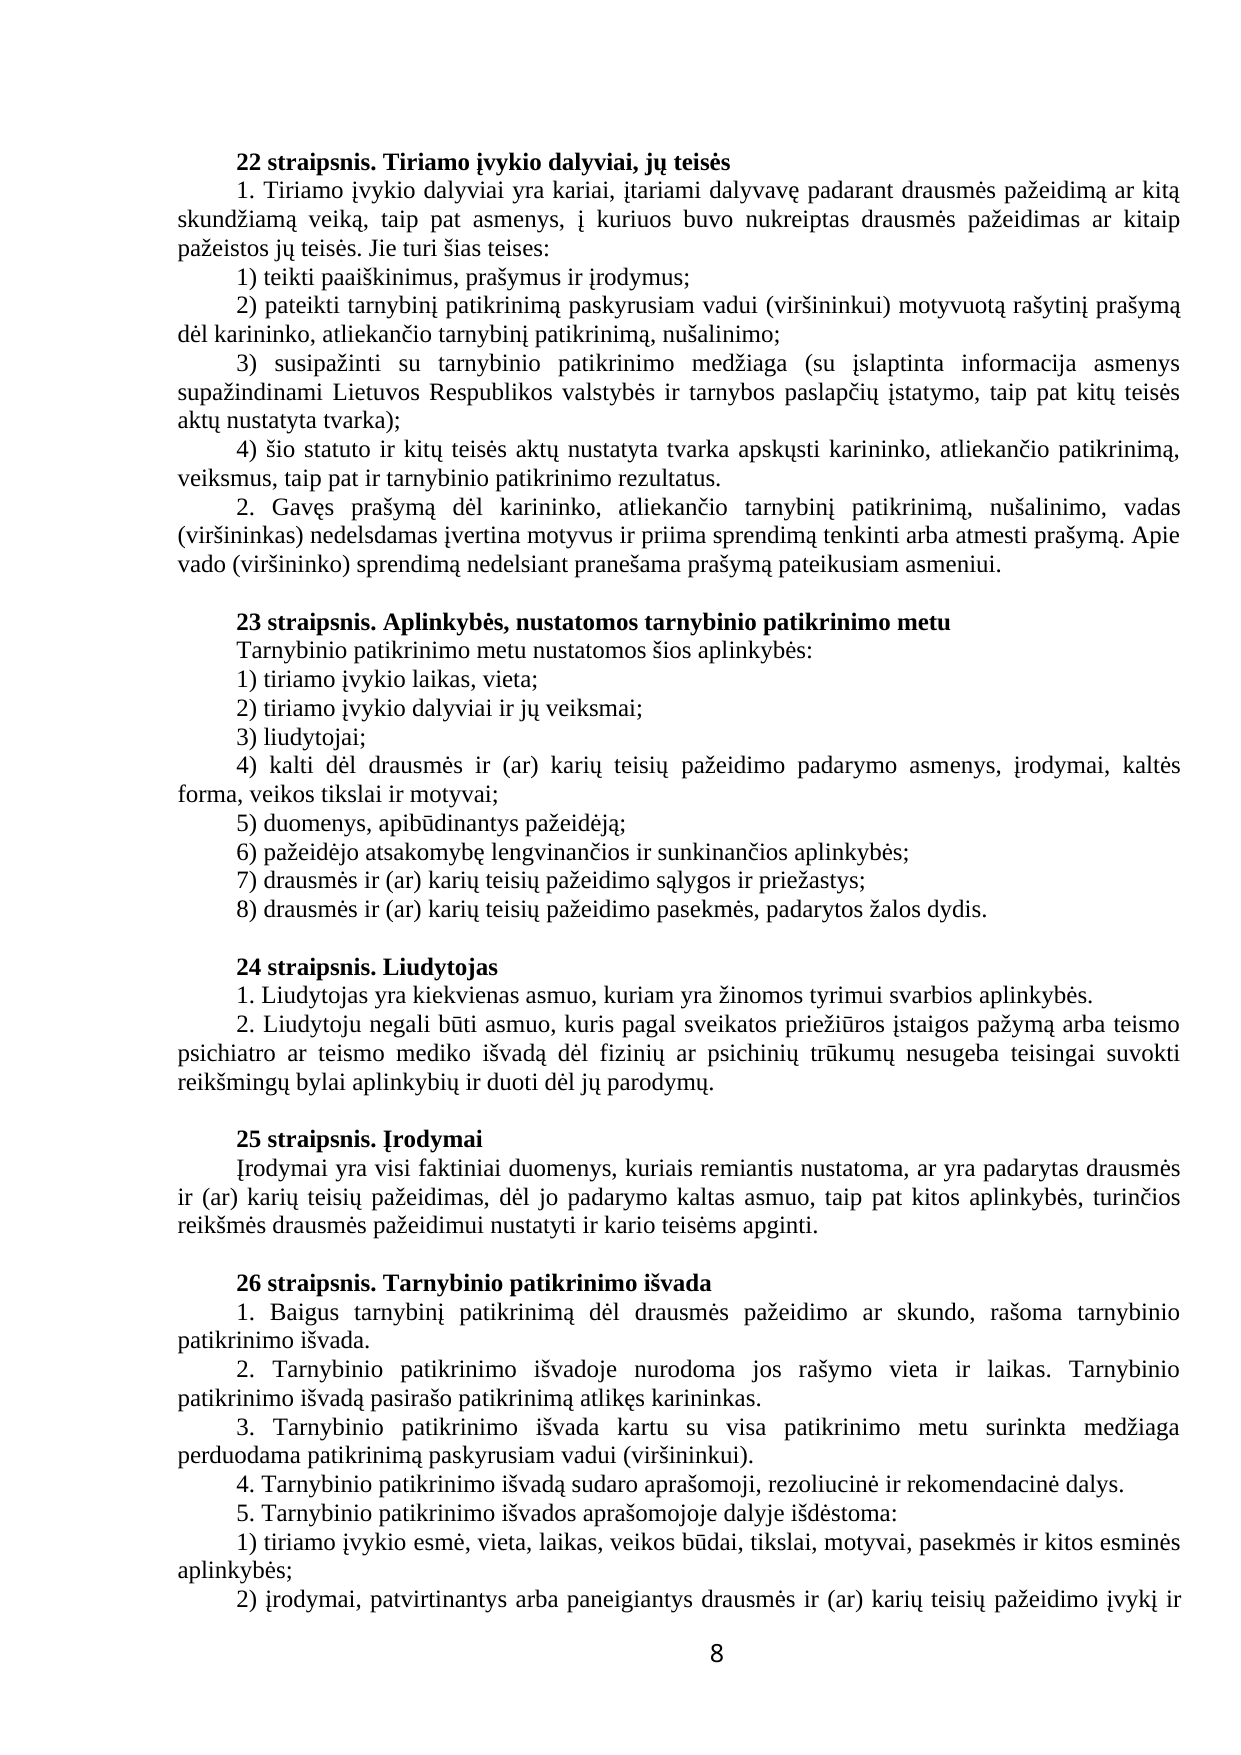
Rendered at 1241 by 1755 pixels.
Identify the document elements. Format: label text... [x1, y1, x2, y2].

text 22 straipsnis. Tiriamo įvykio dalyviai, jų teisės [177, 147, 1181, 176]
text 4. Tarnybinio patikrinimo išvadą sudaro aprašomoji, rezoliucinė ir rekomendacinė dalys. [177, 1469, 1181, 1498]
text 1. Tiriamo įvykio dalyviai yra kariai, įtariami dalyvavę padarant drausmės pažeidimą ar kitą skundžiamą veiką, taip pat asmenys, į kuriuos buvo nukreiptas drausmės pažeidimas ar kitaip pažeistos jų teisės. Jie turi šias teises: [177, 176, 1181, 262]
text 3) liudytojai; [177, 722, 1181, 751]
text 26 straipsnis. Tarnybinio patikrinimo išvada [177, 1268, 1181, 1297]
text 4) kalti dėl drausmės ir (ar) karių teisių pažeidimo padarymo asmenys, įrodymai, kaltės forma, veikos tikslai ir motyvai; [177, 751, 1181, 808]
text 2) tiriamo įvykio dalyviai ir jų veiksmai; [177, 693, 1181, 722]
text 5) duomenys, apibūdinantys pažeidėją; [177, 808, 1181, 837]
text 3) susipažinti su tarnybinio patikrinimo medžiaga (su įslaptinta informacija asmenys supažindinami Lietuvos Respublikos valstybės ir tarnybos paslapčių įstatymo, taip pat kitų teisės aktų nustatyta tvarka); [177, 348, 1181, 434]
text 1. Liudytojas yra kiekvienas asmuo, kuriam yra žinomos tyrimui svarbios aplinkybės. [177, 981, 1181, 1009]
text 8) drausmės ir (ar) karių teisių pažeidimo pasekmės, padarytos žalos dydis. [177, 894, 1181, 923]
text 2) įrodymai, patvirtinantys arba paneigiantys drausmės ir (ar) karių teisių pažeidimo įvykį ir [177, 1584, 1181, 1613]
text 2. Tarnybinio patikrinimo išvadoje nurodoma jos rašymo vieta ir laikas. Tarnybinio patikrinimo išvadą pasirašo patikrinimą atlikęs karininkas. [177, 1354, 1181, 1412]
text Įrodymai yra visi faktiniai duomenys, kuriais remiantis nustatoma, ar yra padarytas drausmės ir (ar) karių teisių pažeidimas, dėl jo padarymo kaltas asmuo, taip pat kitos aplinkybės, turinčios reikšmės drausmės pažeidimui nustatyti ir kario teisėms apginti. [177, 1153, 1181, 1239]
text 23 straipsnis. Aplinkybės, nustatomos tarnybinio patikrinimo metu [177, 607, 1181, 636]
text 1) tiriamo įvykio esmė, vieta, laikas, veikos būdai, tikslai, motyvai, pasekmės ir kitos esminės aplinkybės; [177, 1527, 1181, 1584]
text Tarnybinio patikrinimo metu nustatomos šios aplinkybės: [177, 636, 1181, 664]
text 5. Tarnybinio patikrinimo išvados aprašomojoje dalyje išdėstoma: [177, 1498, 1181, 1527]
text 2. Gavęs prašymą dėl karininko, atliekančio tarnybinį patikrinimą, nušalinimo, vadas (viršininkas) nedelsdamas įvertina motyvus ir priima sprendimą tenkinti arba atmesti prašymą. Apie vado (viršininko) sprendimą nedelsiant pranešama prašymą pateikusiam asmeniui. [177, 492, 1181, 578]
text 6) pažeidėjo atsakomybę lengvinančios ir sunkinančios aplinkybės; [177, 837, 1181, 866]
text 1) teikti paaiškinimus, prašymus ir įrodymus; [177, 262, 1181, 291]
text 4) šio statuto ir kitų teisės aktų nustatyta tvarka apskųsti karininko, atliekančio patikrinimą, veiksmus, taip pat ir tarnybinio patikrinimo rezultatus. [177, 434, 1181, 492]
text 1. Baigus tarnybinį patikrinimą dėl drausmės pažeidimo ar skundo, rašoma tarnybinio patikrinimo išvada. [177, 1297, 1181, 1354]
text 7) drausmės ir (ar) karių teisių pažeidimo sąlygos ir priežastys; [177, 866, 1181, 894]
text 24 straipsnis. Liudytojas [177, 952, 1181, 981]
text 25 straipsnis. Įrodymai [177, 1124, 1181, 1153]
text 1) tiriamo įvykio laikas, vieta; [177, 664, 1181, 693]
text 2) pateikti tarnybinį patikrinimą paskyrusiam vadui (viršininkui) motyvuotą rašytinį prašymą dėl karininko, atliekančio tarnybinį patikrinimą, nušalinimo; [177, 291, 1181, 348]
text 3. Tarnybinio patikrinimo išvada kartu su visa patikrinimo metu surinkta medžiaga perduodama patikrinimą paskyrusiam vadui (viršininkui). [177, 1412, 1181, 1469]
text 2. Liudytoju negali būti asmuo, kuris pagal sveikatos priežiūros įstaigos pažymą arba teismo psichiatro ar teismo mediko išvadą dėl fizinių ar psichinių trūkumų nesugeba teisingai suvokti reikšmingų bylai aplinkybių ir duoti dėl jų parodymų. [177, 1009, 1181, 1096]
